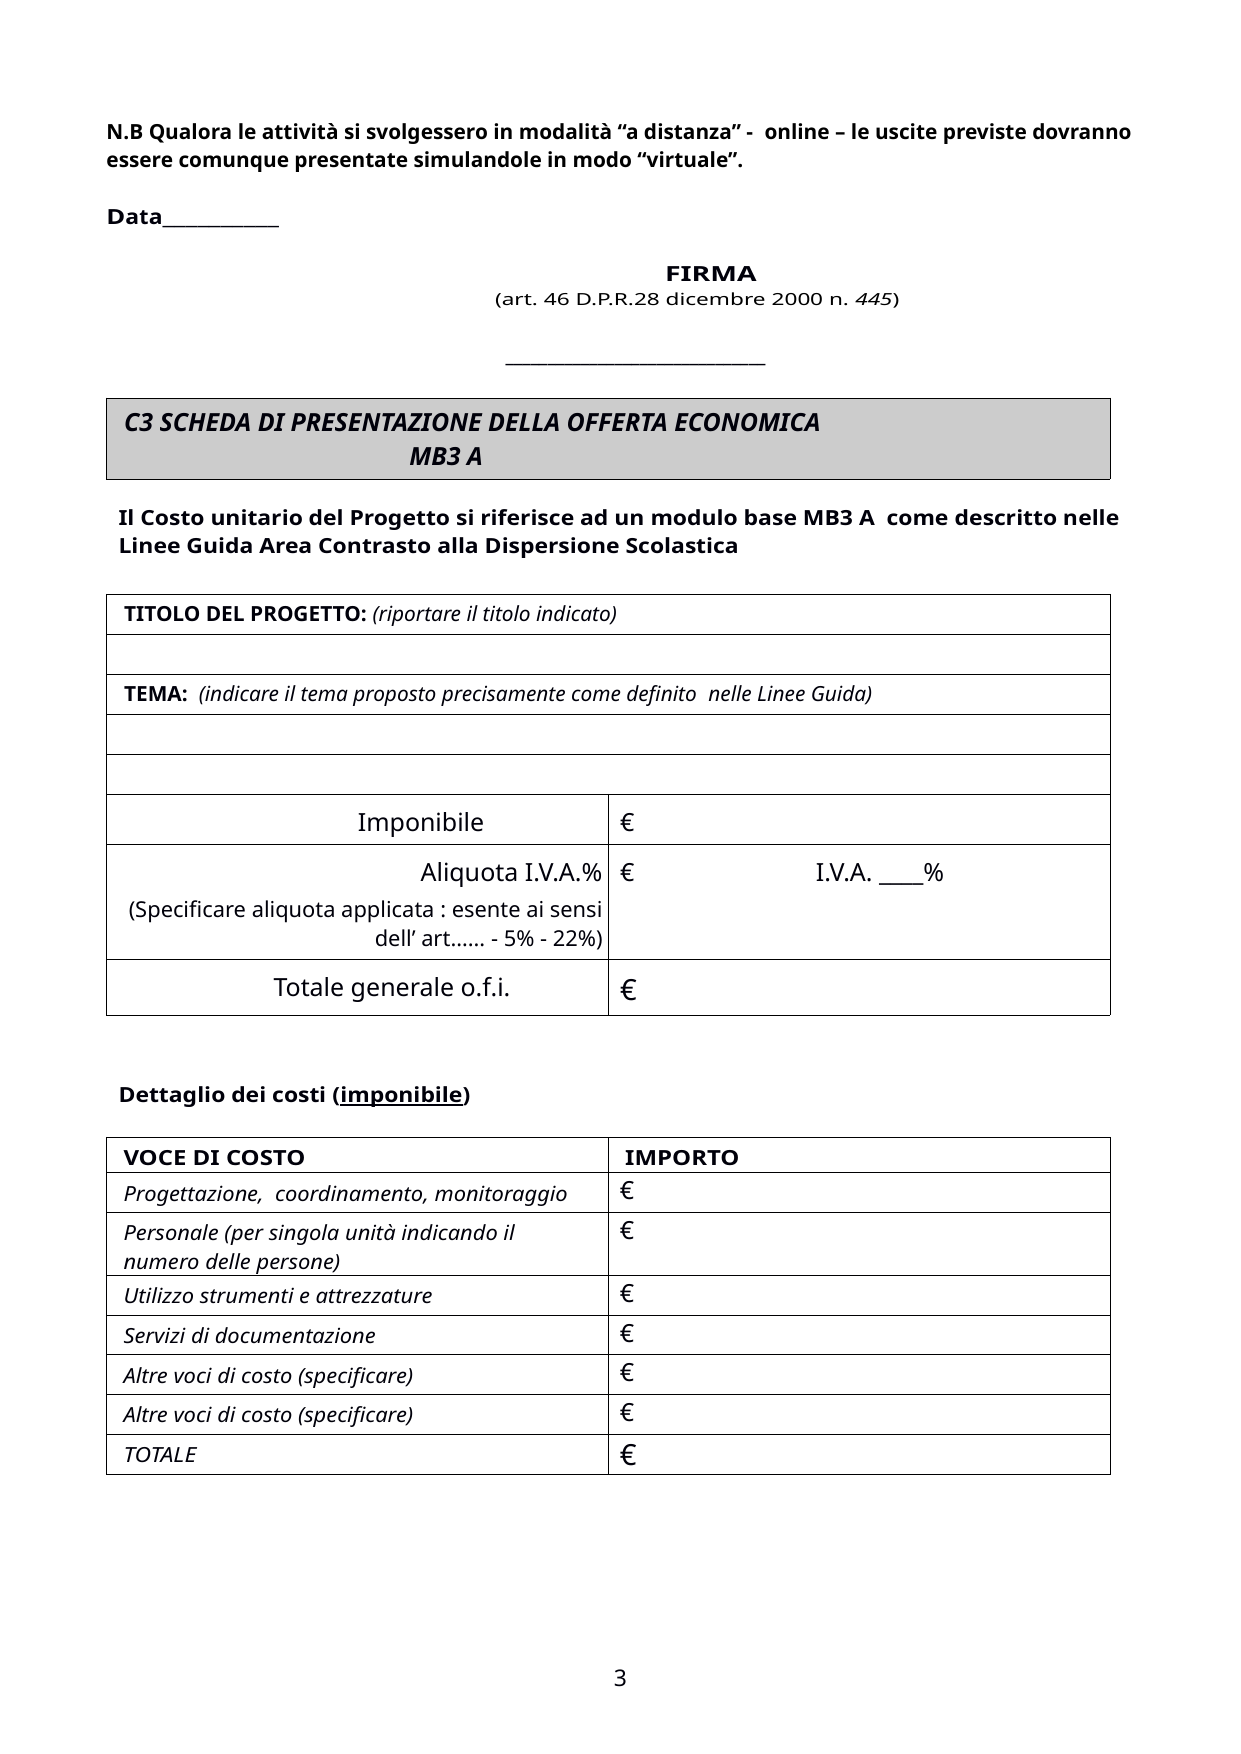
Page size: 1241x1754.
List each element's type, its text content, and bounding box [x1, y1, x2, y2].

table_cell € [609, 1435, 1110, 1474]
text _______________________________ [118, 340, 1134, 368]
text (art. 46 D.P.R.28 dicembre 2000 n. 445) [118, 288, 1134, 310]
table_cell Altre voci di costo (specificare) [107, 1355, 608, 1394]
table_cell € [609, 795, 1110, 844]
table_cell TEMA: (indicare il tema proposto precisamente come definito nelle Linee Guida) [107, 675, 1110, 714]
text FIRMA [106, 259, 1134, 288]
table_header TITOLO DEL PROGETTO: (riportare il titolo indicato) [107, 595, 1110, 634]
text N.B Qualora le attività si svolgessero in modalità “a distanza” - online – le uscite previste dovranno essere comunque presentate simulandole in modo “virtuale”. [106, 117, 1134, 174]
text Dettaglio dei costi (imponibile) [118, 1080, 1134, 1109]
table_header C3 SCHEDA DI PRESENTAZIONE DELLA OFFERTA ECONOMICA MB3 A [107, 399, 1110, 479]
text Data__________ [106, 202, 1134, 231]
table_cell Personale (per singola unità indicando il numero delle persone) [107, 1213, 608, 1275]
table_cell [107, 755, 1110, 794]
table_cell € [609, 1213, 1110, 1275]
table_cell € [609, 1355, 1110, 1394]
text Il Costo unitario del Progetto si riferisce ad un modulo base MB3 A come descritto nelle Linee Guida Area Contrasto alla Dispersione Scolastica [118, 503, 1134, 559]
table_cell € [609, 1395, 1110, 1433]
table_cell € [609, 960, 1110, 1015]
table_header IMPORTO [609, 1138, 1110, 1172]
table_cell Progettazione, coordinamento, monitoraggio [107, 1173, 608, 1212]
table_cell Utilizzo strumenti e attrezzature [107, 1276, 608, 1315]
table_cell Aliquota I.V.A.% (Specificare aliquota applicata : esente ai sensi dell’ art…... - 5% - 22%) [107, 845, 608, 959]
table_header VOCE DI COSTO [107, 1138, 608, 1172]
table_cell € [609, 1276, 1110, 1315]
table_cell € [609, 1173, 1110, 1212]
table_cell TOTALE [107, 1435, 608, 1474]
table_cell Altre voci di costo (specificare) [107, 1395, 608, 1433]
table_cell Servizi di documentazione [107, 1316, 608, 1354]
table_cell [107, 635, 1110, 674]
table_cell € I.V.A. ____% [609, 845, 1110, 959]
table_cell [107, 715, 1110, 754]
table_cell Totale generale o.f.i. [107, 960, 608, 1015]
table_cell € [609, 1316, 1110, 1354]
table_cell Imponibile [107, 795, 608, 844]
